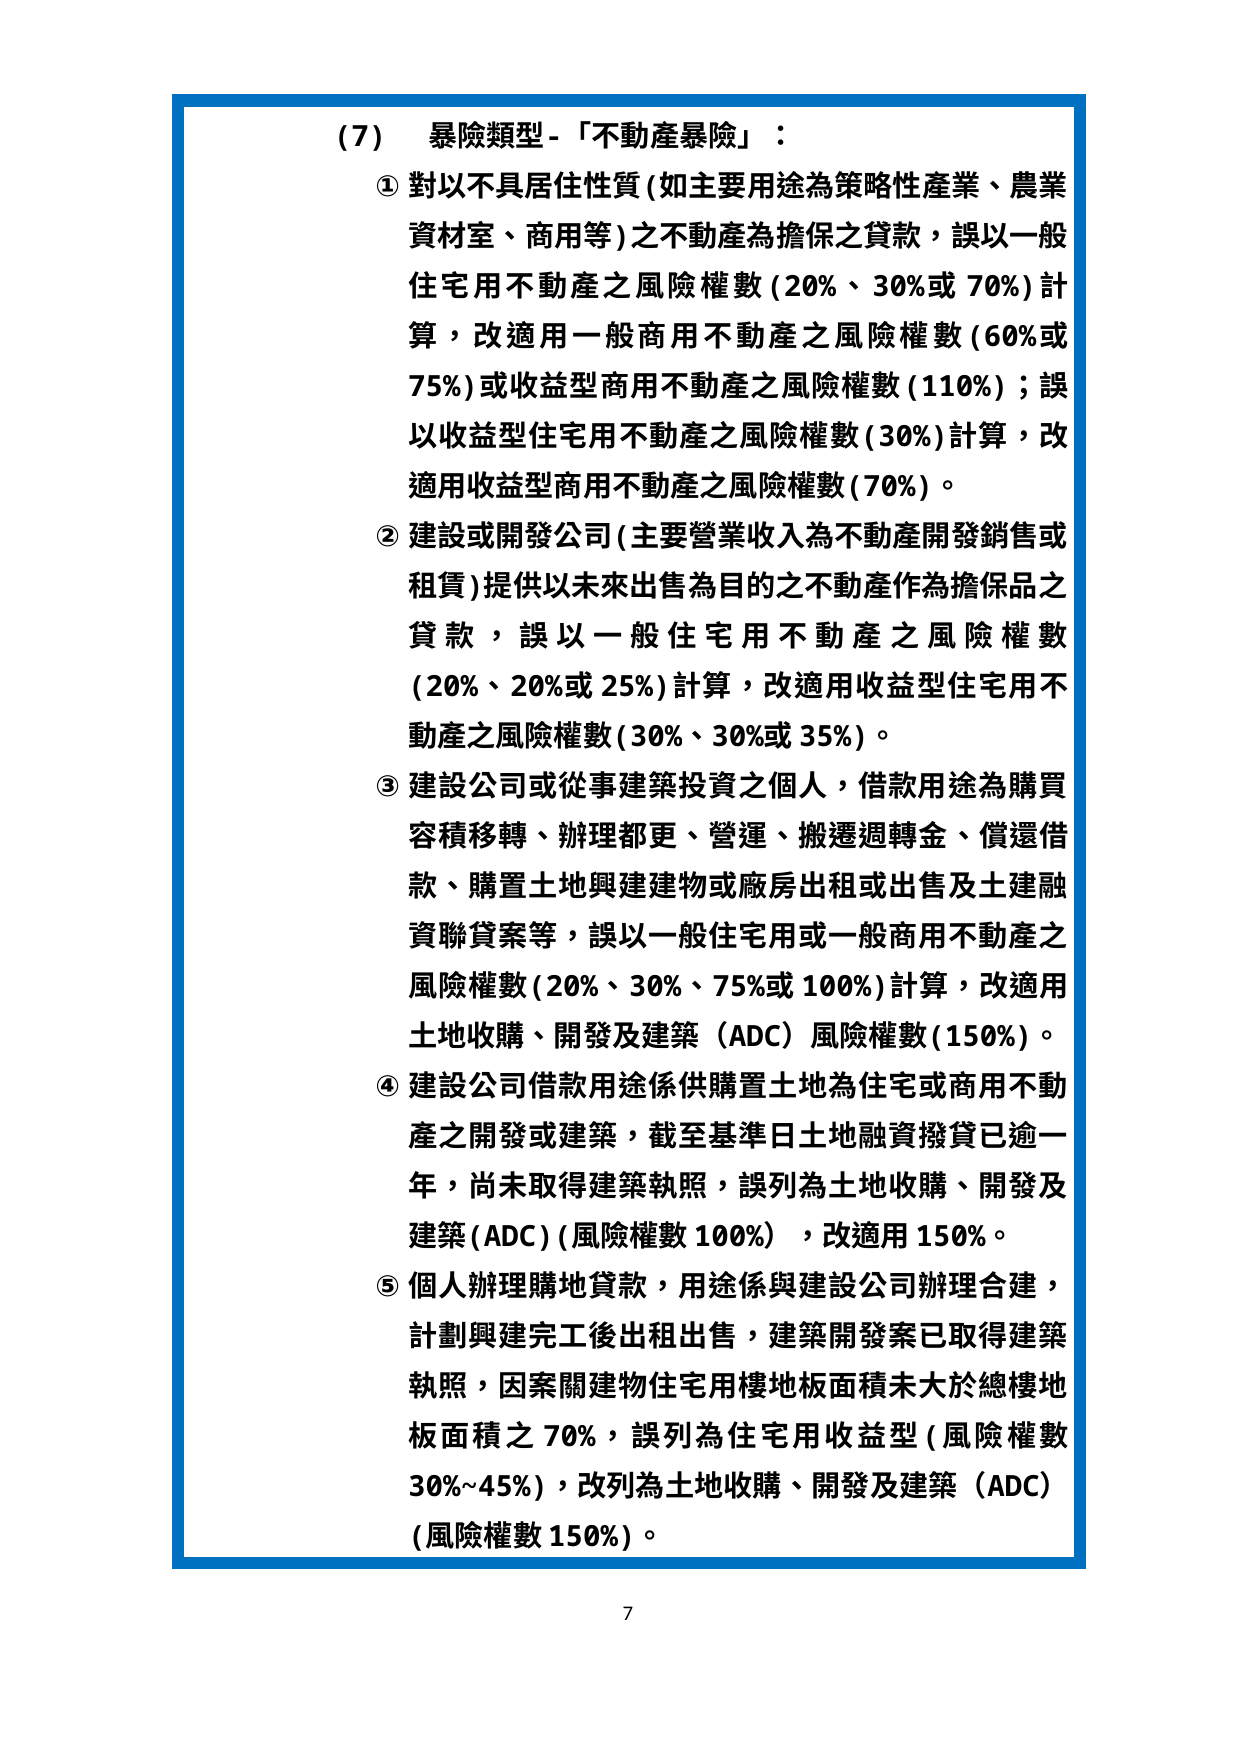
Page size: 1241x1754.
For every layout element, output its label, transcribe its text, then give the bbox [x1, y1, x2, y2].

table_header 態樣二：資本適足率申報有誤差： 自有資本申報錯誤： 誤將超過預期損失部分之保證責任準備及非屬授信資產所產生之信用減損扣除。 所得稅費用計算錯誤，致第一類資本淨額少列。 依IFRS9估計之預期損失有下列缺失，致得列入第二類資本之「營業準備及備抵呆帳」錯誤： ①對未產生信用減損之授信債權及應收利息，誤列入STAGE 3計算，致預期損失多列。 ②對已產生信用減損之授信債權，漏未列入STAGE 3計算，致預期損失少列。 信用風險性資產總額少列致得列入第二類資本之營業準備及備抵呆帳相對少列。 表內項目信用風險加權風險性資產申報錯誤： 暴險類型-「主權國家（風險權數0%）」： 持有國外○○州政府公債及交易對手為國外○○州財政公司，改列為非中央政府公共部門（風險權數20%）。 存放央行(日本)及存放央行(中國大陸-上海)，依外部信評對該等國家之評等結果，改適用風險權數20%。 按攤銷後成本衡量之金融資產(安第斯開發公司債券)，改適用「銀行(含多邊開發銀行及集中結算交易對手)(風險權數20%)」。 暴險類型-「主權國家（風險權數50%）」：存放央行(南非儲備銀行)，依外部信評對該國家之評等結果，改適用風險權數100%。 暴險類型-「非中央政府公共部門」：風險權數適用錯誤（如50%，誤適用20%）；銀行保險代理部（風險權數0%）誤列非中央政府公共部門(風險權數100%)。 暴險類型-「銀行(含多邊開發銀行及集中結算交易對手)」： 對未評等之國外存放銀行同業或拆放銀行同業，誤以未評等之銀行短期債權風險權數50%計算，未依規定以不得低於該銀行註冊登記所在之主權國家(越南及緬甸)所適用之風險權數100%計算。 帳列存放銀行同業之中華郵政(股)公司，屬營利性質之國營企業，且無外部信評，改列為企業(含證券及保險公司)(風險權數100%)。 帳列存放銀行同業之美國聯邦儲備銀行，屬主權國家，依外部信評對該國家之評等結果，改列為主權國家(風險權數0%)。 帳列應收帳款、存放銀行同業或持有國外銀行金融債券，依外部信評之評等結果，改適用風險權數20%或50% (原誤為50%或100%)。 JP LEASE PRODUCTS AND SERVICES CO.,LTD.放款(含應收利息、風險權數50%)，改適用「企業(含證券及保險公司)」，依外部信用評等Baa3(BBB或BBB-)或未評等適用風險權數100%。 暴險類型-「企業(含證券及保險公司)」： 屬未送保之中小企業信用保證基金放款案件，風險權數由20%調至100%；無外部信評之企業債權，風險權數由50%調至100%；有外部信評之企業債權，風險權數由100%調至20%或50%。 ○○聯邦銀行、○○合作銀行及○○金控(股)公司等金融債券，屬對銀行之債權，依外部信評對該等機構之評等結果，改列為銀行(含多邊開發銀行及集中結算交易對手)(風險權數20%或50%)。 持有國內、外公司債券，有二項外部信用評等，未適用較低者，或信用評等調升，未依最新外部信用評等，改適用風險權數100%、50%(原50%、100%)。 以不動產為擔保且借款用途供作支應建廠相關支出、住宅或大樓租售商用不動產之開發或建築聯貸案，改列為不動產暴險-土地收購、開發及建築(ADC)(風險權數150%)。 建設公司放款(含應收利息、風險權數100%)，借款用途係供都更週轉金或興建建物出租出售，建築開發案已取得建築執照，因案關建物之住宅用樓地板面積未大於總樓地板面積之70%，改適用不動產暴險-土地收購、開發及建築（ADC）(風險權數150%)。 企業提供不具居住性質、未來出售為目的且還款來源以不動產所產生現金流之不動產為擔保品;或以其興建之待售餘屋辦理聯貸案，改列為商用不動產收益型(風險權數90%、110%)。 企業（含證券及保險公司）(風險權數100%)暴險因符合中小企業認定標準，改適用零售債權(風險權數75%)。 暴險類型-「零售債權」： 有未符合格零售債權之單一中小企業暴險，或不符中小企業認定標準，改適用企業（含證券及保險公司）之風險權數100%。 屬住宅用不動產暴險，改適用一般住宅用不動產之風險權數20%、25%或30%。 屬土地收購、開發及建築(ADC)暴險，改適用土地收購、開發及建築(ADC)之風險權數150%。 應收信用卡款屬逾期債權，改適用風險權數100%(原75%)。 帳列應收信用卡款重覆計算會計項子細目金額，或外幣應收信用卡款漏未列入本項暴險計算。 暴險類型-「不動產暴險」： 對以不具居住性質(如主要用途為策略性產業、農業資材室、商用等)之不動產為擔保之貸款，誤以一般住宅用不動產之風險權數(20%、30%或70%)計算，改適用一般商用不動產之風險權數(60%或75%)或收益型商用不動產之風險權數(110%)；誤以收益型住宅用不動產之風險權數(30%)計算，改適用收益型商用不動產之風險權數(70%)。 建設或開發公司(主要營業收入為不動產開發銷售或租賃)提供以未來出售為目的之不動產作為擔保品之貸款，誤以一般住宅用不動產之風險權數(20%、20%或25%)計算，改適用收益型住宅用不動產之風險權數(30%、30%或35%)。 建設公司或從事建築投資之個人，借款用途為購買容積移轉、辦理都更、營運、搬遷週轉金、償還借款、購置土地興建建物或廠房出租或出售及土建融資聯貸案等，誤以一般住宅用或一般商用不動產之風險權數(20%、30%、75%或100%)計算，改適用土地收購、開發及建築（ADC）風險權數(150%)。 建設公司借款用途係供購置土地為住宅或商用不動產之開發或建築，截至基準日土地融資撥貸已逾一年，尚未取得建築執照，誤列為土地收購、開發及建築(ADC)(風險權數100%），改適用150%。 個人辦理購地貸款，用途係與建設公司辦理合建，計劃興建完工後出租出售，建築開發案已取得建築執照，因案關建物住宅用樓地板面積未大於總樓地板面積之70%，誤列為住宅用收益型(風險權數30%~45%)，改列為土地收購、開發及建築（ADC）(風險權數150%)。 企業提供空、建地為擔保且借款用途供興建總部廠辦大樓周轉金，誤列為商用一般型(風險權數85%)或土地收購、開發及建築（ADC）(風險權數100%)，改列為不動產暴險-土地收購、開發及建築（ADC）(風險權數150%)。 建設開發公司辦理購地貸款並計劃開發興建後出租出售，建築開發案已取得建築執照，因案關建物住宅用樓地板面積未大於總樓地板面積之70%，誤列為土地收購、開發及建築（ADC）(風險權數100%)，改適用(風險權數150%)。 對一般住宅用不動產之催收款項，其貸放餘額逾不動產鑑價金額之部分，未依無擔保逾期債權之風險權數100%計算。 對非提供不動產為擔保之中小企業信用保證基金保證之逾期債權，誤全數以一般住宅用不動產之風險權數(20%或100%)計算，改以零售債權之逾期債權，並分別適用考慮信用保障後暴險額(20%)及無風險抵減暴險額(100%或150%)之風險權數計算。 ○○渡假事業公司(自營渡假村及員工宿舍)之逾期債權，誤以一般住宅用不動產之風險權數(100%)計算，改適用企業之逾期債權(風險權數150%)。 暴險類型-「權益證券投資(風險權數100%)」：投資非金融相關事業股票漏未計入計算。 暴險類型-「基金及創業投資事業之權益證券投資」： 拆解法(LTA)：生技創投等創業投資事業原申報採拆解法(LTA)，因該等創業投資事業未按季(至少)公告財務資訊，不符合拆解法之條件，且尚無提供相關資訊符合適用委託基礎法(MBA)，改依備用法(FBA)對該等創業投資事業之暴險部位適用風險權數1,250%。 委託基礎法(MBA)： 生技創投等創業投資事業，因未提供該創投事業之委託契約內容或法定投資規範文件，不符合委託基礎法(MBA)之條件，改依備用法(FBA)對該創業投資事業之暴險部位，適用風險權數1,250%。 計算創業投資公司及不動產投資信託基金之風險性資產，帳面金額錯誤，及未依約定計算觸及可投資上限時之加權風險性資產或委任契約要求所規範可投資之最大值計算槓桿倍數。 混合型：投資不動產投資信託基金，原採混合型中之拆解法(LTA)計提資本，因不符合拆解法(按季公告財務資訊)之條件，改適用委託基礎法(MBA)或混合型(委託基礎法)。 (10)暴險類型-「其他資產（風險權數100%）」： 帳列存出保證金，漏未依交易對手銀行之外部信評分別適用風險權數20%或50%計算風險性資產。 依IFRS 9規定計提STAGE 3之應收利息、其他應收款、應收收益等減損，屬未超過預期損失部分之備抵呆帳，漏未予扣減。 (11)表內信用風險抵減，有下列缺失： 誤將未約定或已解除設定之擔保品列入風險抵減。 重覆計算擔保品風險抵減。 將授信戶移送中小企業信用保證基金所提供信用保障者，誤以放款餘額(或承保金額)全數列入抵減，未依該等案件獲保成數及風險權數20%計算抵減金額。 對中小企業信用保證基金全額保證之紓困貸款，未以風險權數(20%)辦理風險抵減。 提供擔保品為關係企業或本人所營事業之股票，屬非合格擔保品，誤列入抵減。 提供本行存單設定質押，屬合格擔保品，漏未列入抵減。 (12)申報預期損失調減表內外各暴險項目備抵呆帳，有誤多列表內外項目備抵呆帳，致信用風險加權風險性資產計算錯誤。 表外項目信用風險加權風險性資產申報錯誤： 暴險類型-「主權國家」：國立○○大學及公司戶，誤以風險權數0%計算，分別改適用非中央政府公共部門之風險權數20%及企業（含證券及保險公司）之風險權數100%。 暴險類型-「銀行」： 對保證合約期間超過3個月之應收保證款項，誤以銀行短期債權之風險權數50%計算，改依外部信評結果，適用長期債權之風險權數100%。 屬原始契約期限一年以上之不可取消約定融資額度，誤適用信用轉換係數0%，改為50%，或誤適用風險權數50%，改為100%。 暴險類型-「企業（含證券及保險公司）(風險權數100%)」及暴險類型-「零售債權(風險權數75%)」： 屬原始契約期限一年以上之應收保證款項-其他保證，信用轉換係數誤為20%，應為50%。 屬原始契約期限一年以下(或以上)之不可取消約定融資額度(信用轉換係數20%、50%)，誤適用信用轉換係數0%，或放款餘額已逾4千萬元，改適用風險權數100%。 暴險類型-「企業（含證券及保險公司）(風險權數100%)」： 對聯貸案件已約定計收承諾費，屬不可取消約定融資尚未動用之信用額度，誤適用信用轉換係數0%，改適用信用轉換係數20%或50%。 帳列應收保證款項，未計算該行自行保證部位之加權風險性資產，俾與被保證部位相較採計較高之加權風險性資產。 暴險類型-「不動產暴險-土地收購、開發及建築(ADC)(風險權數100%)」： 屬原始契約期限一年以上之有條件可取消約定融資額度，誤適用信用轉換係數50%，改為0%。 屬原始契約期限一年以下(或以上)不可取消約定融資(信用轉換係數20%、50%)額度，借款用途供興建建物出租出售，興建或開發計畫書載明建物之住宅用樓地板面積未大於總樓地板面積之70%，改適用風險權數150%。 表外信用風險抵減，有下列缺失： 誤將未約定或已解除設定之擔保品列入風險抵減。 重覆計算擔保品風險抵減。 將授信戶移送中小企業信用保證基金所提供信用保障者，誤以帳面金額(或承保金額)全數列入抵減，未依該等案件獲保成數及風險權數20%計算抵減金額。 屬呆帳戶之應收保證款項到期逾多年，未依逾期放款計算方式適用不同風險權數。 交易對手信用風險加權風險性資產申報錯誤： 承做附賣回交易(RS)，暴險部位之現值誤以成交金額*(1+折扣比率)計算，未以期末履約值之折現值計算；擔保品現值誤以成交金額或期末履約值*(1-折扣比率)計算，未以擔保品市價*(1-折扣比率)計算；計算風險抵減後暴險額之法定折扣比率適用錯誤(如6%，誤為4%)；對擔保品市價之折扣比率未依交易類型、市價評估及追繳保證金之頻率調整。 承做附買回交易(RP)，擔保品現值誤以成交金額計算，未以到期履約價格之折現值計算；計算風險抵減後暴險額之法定折扣比率適用錯誤(如4%，誤為25%)；交易對手暴險類型歸類錯誤(如企業風險權數100%，誤為銀行風險權數50%)。 衍生性金融商品交易對手信用風險性資產： 對外匯數位選擇權之法定delta調整值，未依規定計算。 對於不符合淨額結算合約規定之衍生性金融商品交易，誤以同一交易對手淨額結算方式計算暴險額，應以一筆交易即為一個淨額交易組合個別計算暴險額。 對與銀行端承作之結構型商品交易，應列為利率類衍生性商品計算暴險，誤以外匯類計提。 對於外匯衍生性金融商品，調整後名目本金（為該契約經轉換為本國貨幣之外幣名目本金）之計算，誤多乘法定存續期間（SDi）。 對與結算交易所之結算會員承作之利率交換期貨(IR Future)商品，於計算調整後名目本金(di)，漏未乘以法定存續期間(SDi)。 對與銀行端承作之信用違約交換(CDS)之法定因子(SFi)，未按連結實體(單一標的)之信評等級相對應之法定因子(SFi)計算。 未依交易對手信用評等適用正確之風險權數(如20%，誤為50%)。 未區分無保證金交易及有保證金交易，誤以無保證金交易計算重置成本及期限因子(MFi)，致重置成本及期限因子計算錯誤。 乘數因子適用錯誤，如：重置成本為正值，乘數因子應為1，誤適用小於1；持有之擔保品價值高於衍生性商品之淨市場價值，乘數因子應小於1，誤適用1。 暴險額為負數時，風險性資產額應為0，誤計為負數。 外匯選擇權之附加金額計算結果誤為0。 遠期外匯及外匯選擇權之調整後名目本金，應為經轉換為本國貨幣之外幣名目本金，誤以本國貨幣名目本金與轉換為本國貨幣之外幣名目本金取較大者計算。 外匯選擇權商品誤將內部交易列入計算。 利率交換商品之契約結束日(Ei)計算錯誤，應為契約結束日距計算基準日之期間計算，誤以長短部位期限取較大者計算。 與合格集中結算交易對手之結算會員承作之利率交換誤列入計算，應改列集中結算交易對手信用風險。 集中結算交易對手信用風險性資產： 期貨原始保證金誤列入表內項目信用風險加權風險性資產計算，因係屬交易對手提供之擔保品，改列入交易對手信用風險之資本計提。 該行作為結算會員（○○期貨）之客戶，透過結算會員與集中結算交易對手承作利率期貨商品，未依規定列入集中結算交易對手之交易暴險計提資本。 與合格集中結算交易對手結算會員承作之臺股期貨、臺指選擇權及利率期貨等，漏未列入計算。 信用評價調整風險(CVA)加權風險性資產申報錯誤： 對於交易對手之違約暴險額，誤以當期暴險法計算，應依標準法（SA-CCR）之規定計算。 前述4.(3)之②～⑤項缺失，改採非淨額結算、資產類別暴險調整、更正外匯調整後名目本金及交易對手風險權數調整之差異。 前述4.(3)之⑧～⑭項缺失，誤以無保證金交易計算重置成本及期限因子(MFi)、乘數因子適用錯誤、附加金額計算結果誤為0、更正外匯調整後名目本金及利率交換商品之契約結束日(Ei)計算錯誤之差異。 (4)未依交易對手信用評等適用正確之計算權數(Wi)，如0.7%，誤為0.8%。 證券化加權風險性資產申報錯誤： 漏未將FVOCI之評價損益計入帳面金額，並誤將分類至FVOCI之債務工具投資所提列之備抵損失自帳面金額扣除。 誤將交易簿附買回條件(RP)交易所持有之標的債務工具(證券化商品)列入銀行簿證券化風險計算。 作業風險應計提資本申報錯誤： 營業毛利歸入八大業務別有誤，致風險係數(β值)適用錯誤，如： 誤將保險等代理業務之手續費或佣金收益(β值15%)，歸入企業金融業務(β值15%)、消費金融業務(β值12%)或資產管理業務(β值12%)計算。 誤將跨行手續費等收付清算業務收支(β值18%)，歸入消費金融業務(β值12%)計算。 誤將存放央行乙戶準備金利息收入，全數歸入消費金融業務(β值12%)計算，應研議適當之分攤歸類機制，並留存相關佐證資料供驗證。 誤將屬企業金融業務(β值15%)之租賃收入、其他租賃利益(損失)及押金設算利息收入(租賃)，歸入消費金融業務(β值12%)或漏未列入計算。 計算營業毛利錯誤，如：誤將銀行簿金融資產認列之減損損失、委外費用、交通罰鍰及信用卡過期帳收入自營業毛利扣除。 市場風險應計提資本申報錯誤： 計算利率風險個別風險時，誤將「非合格債務工具」分類於「合格債務工具」，致資本計提率適用錯誤。 誤將國庫券、公債、可轉讓定期存單、公司債、金融債券、商業本票等票債券以票面金額列入計算，應以資產市價計算。 對銀行為信用連結債券(CLN)之信用保障提供人，未將信用保障承買人所發行之債券一併列入利率風險之個別風險及一般市場風險計算。 誤將內部資金移轉交易列入考量，致有客戶端之利率結構型商品、拋補上手之利率交換、權益證券交換之利率端等未列入一般市場風險計算。 誤將未符合互抵條件(互抵部位應符合同幣別、同面額之標的工具，且需符合特定條件之規定)之交易互抵，致未列入或以錯誤互抵後差額列入一般市場風險計算。 計算利率風險之個別風險及一般市場風險，漏未將交易簿金融債券、公司債、賣出選擇權之可轉換公司債資產交換、附買回條件(RP)交易所持有之標的債務工具等列入，或誤將銀行簿債券列入計算；對央行可轉讓定期存單未以資產市價計算。 計算利率風險之一般市場風險，漏未將交易簿附賣回條件(RS)、利率結構型商品(IRS)、遠期外匯交易列入計算；遠期外匯之長、短部位歸類錯誤；承作換匯交易有未將交易員自行開立之衍生性金融商品部位及嗣後進行避險或平倉部位列為交易簿；承作利率期貨（長部位）之資本計提率適用錯誤(如0.2%，誤為0.0%)。 計算利率風險一般市場風險之基準日有誤，致部分交易簿附買回條件(RP)交易未列入計算及其他利率商品時間帶分類錯誤。 商品風險申報錯誤，包括漏未將商品交換及商品遠期契約之毛部位(即長部位及短部位)列入計算；漏未將商品交換依每種商品之淨部位及毛部位列入計算；誤以原幣金額未轉換成新臺幣金額計算，或部分交易計算金額有誤。 計算利率選擇權應計提資本時，誤將「標的工具部位之市價」以「選擇權標的市價」計算，未以名目本金乘以匯率計算；誤將「選擇權之價外值」以「選擇權市場價值」計算；誤將「選擇權之價外值」以「選擇權市場價值」計算；未依選擇權部位類別分為價內值及價外值適用A、B、C不同方式計算；誤採用外匯選擇權之資本計提率。 計算匯率選擇權應計提資本時，誤以選擇權之市場價值與履約價值，未以標的資產之市價與選擇權之執行價作為價內外值判斷依據。 漏未將交易簿利率結構型商品之選擇權列入選擇權風險計算。 誤將銀行內部交易列入外匯風險計算，或漏未將匯率期貨、自行國外部之自有資金列入外匯風險計算。 計算換匯換利及遠期外匯等衍生性金融商品之外匯風險，未依規以名目本金計算。 計算外匯風險應計提資本時，屬即期短部位誤多計海外分支機構之外幣營運資金，致總體淨部位短列；每一種外幣未以基準日即期匯率轉換為本國貨幣；另未與會計帳(如:兌換科子細目之各幣別)核對。 內部規範之內容尚未全部包括「銀行自有資本與風險性資產之計算方法說明及表格」規定至少應涵蓋之事項，其內部稽核亦尚未對遵循該政策與程序執行情形進行定期查核。 計算市場風險資本計提時，有未建立跨表檢核及覆核機制，以維各項資料之正確性。 [184, 107, 1074, 1557]
